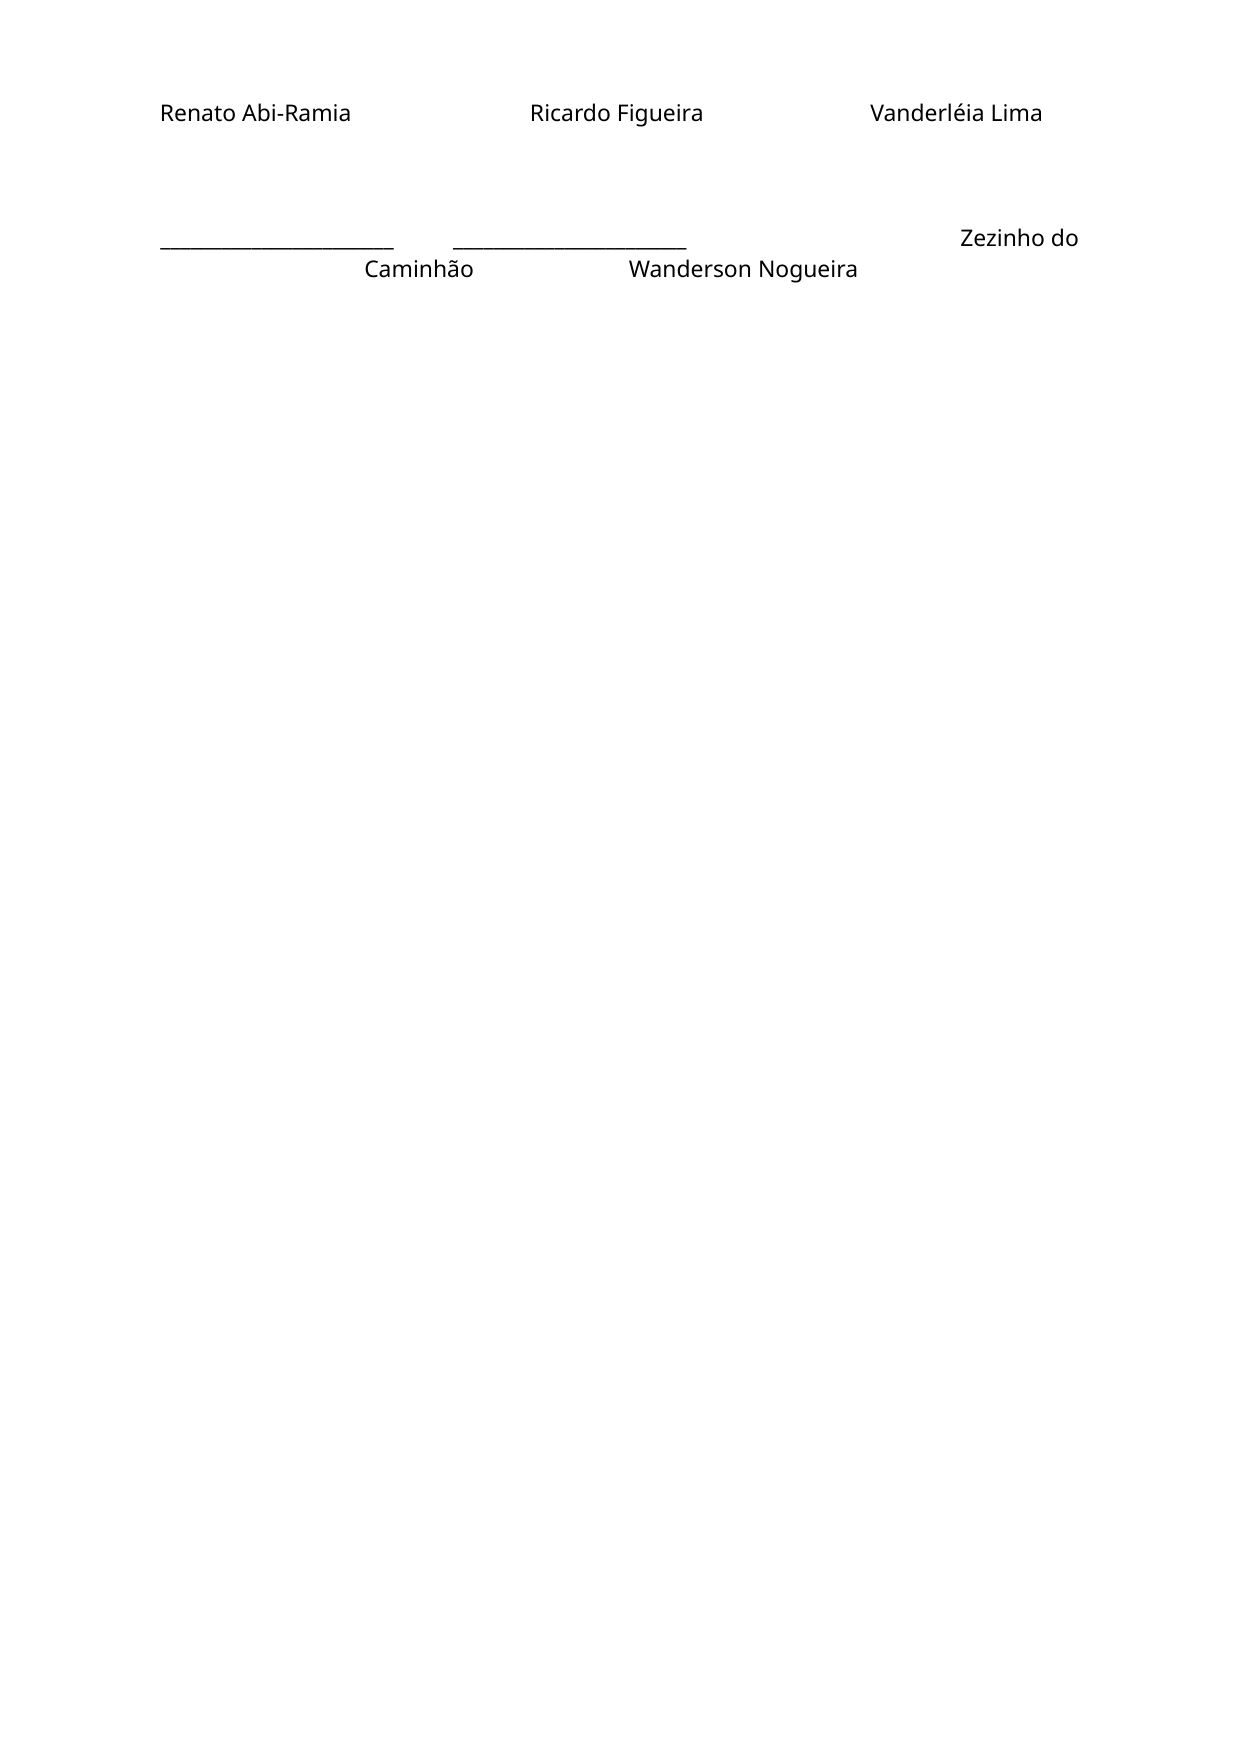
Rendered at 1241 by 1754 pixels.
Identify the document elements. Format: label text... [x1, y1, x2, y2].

text Renato Abi-Ramia Ricardo Figueira Vanderléia Lima [118, 97, 1122, 128]
text _______________________ _______________________ Zezinho do Caminhão Wanderson Nogueira [118, 222, 1122, 284]
